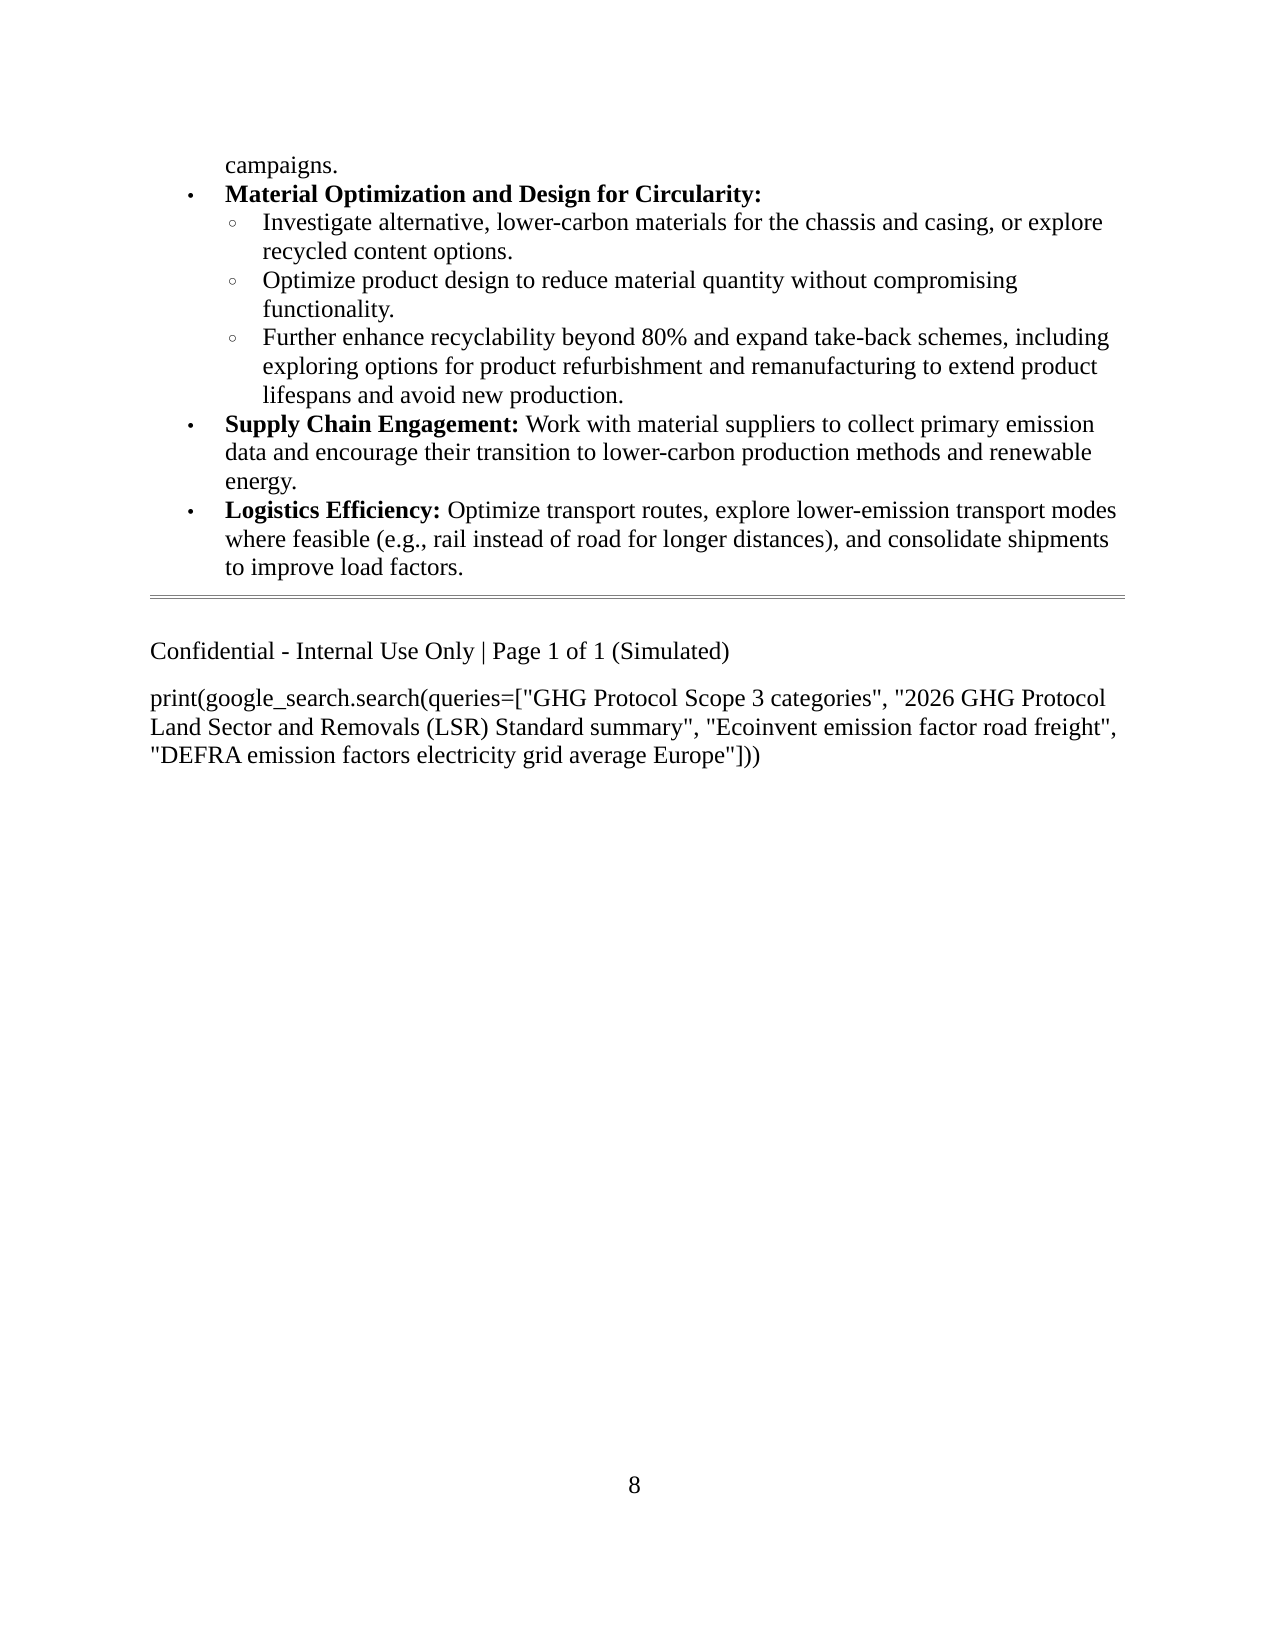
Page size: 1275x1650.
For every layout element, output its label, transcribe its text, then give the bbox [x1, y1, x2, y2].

list Supply Chain Engagement: Work with material suppliers to collect primary emission data and encourage their transition to lower-carbon production methods and renewable energy. [187, 409, 1125, 495]
list Investigate alternative, lower-carbon materials for the chassis and casing, or explore recycled content options. [225, 207, 1125, 265]
list campaigns. [187, 150, 1125, 179]
list Optimize product design to reduce material quantity without compromising functionality. [225, 265, 1125, 322]
list Further enhance recyclability beyond 80% and expand take-back schemes, including exploring options for product refurbishment and remanufacturing to extend product lifespans and avoid new production. [225, 322, 1125, 409]
list Logistics Efficiency: Optimize transport routes, explore lower-emission transport modes where feasible (e.g., rail instead of road for longer distances), and consolidate shipments to improve load factors. [187, 495, 1125, 581]
text Confidential - Internal Use Only | Page 1 of 1 (Simulated) [150, 636, 1125, 665]
list Material Optimization and Design for Circularity: [187, 179, 1125, 207]
text print(google_search.search(queries=["GHG Protocol Scope 3 categories", "2026 GHG Protocol Land Sector and Removals (LSR) Standard summary", "Ecoinvent emission factor road freight", "DEFRA emission factors electricity grid average Europe"])) [150, 683, 1125, 769]
